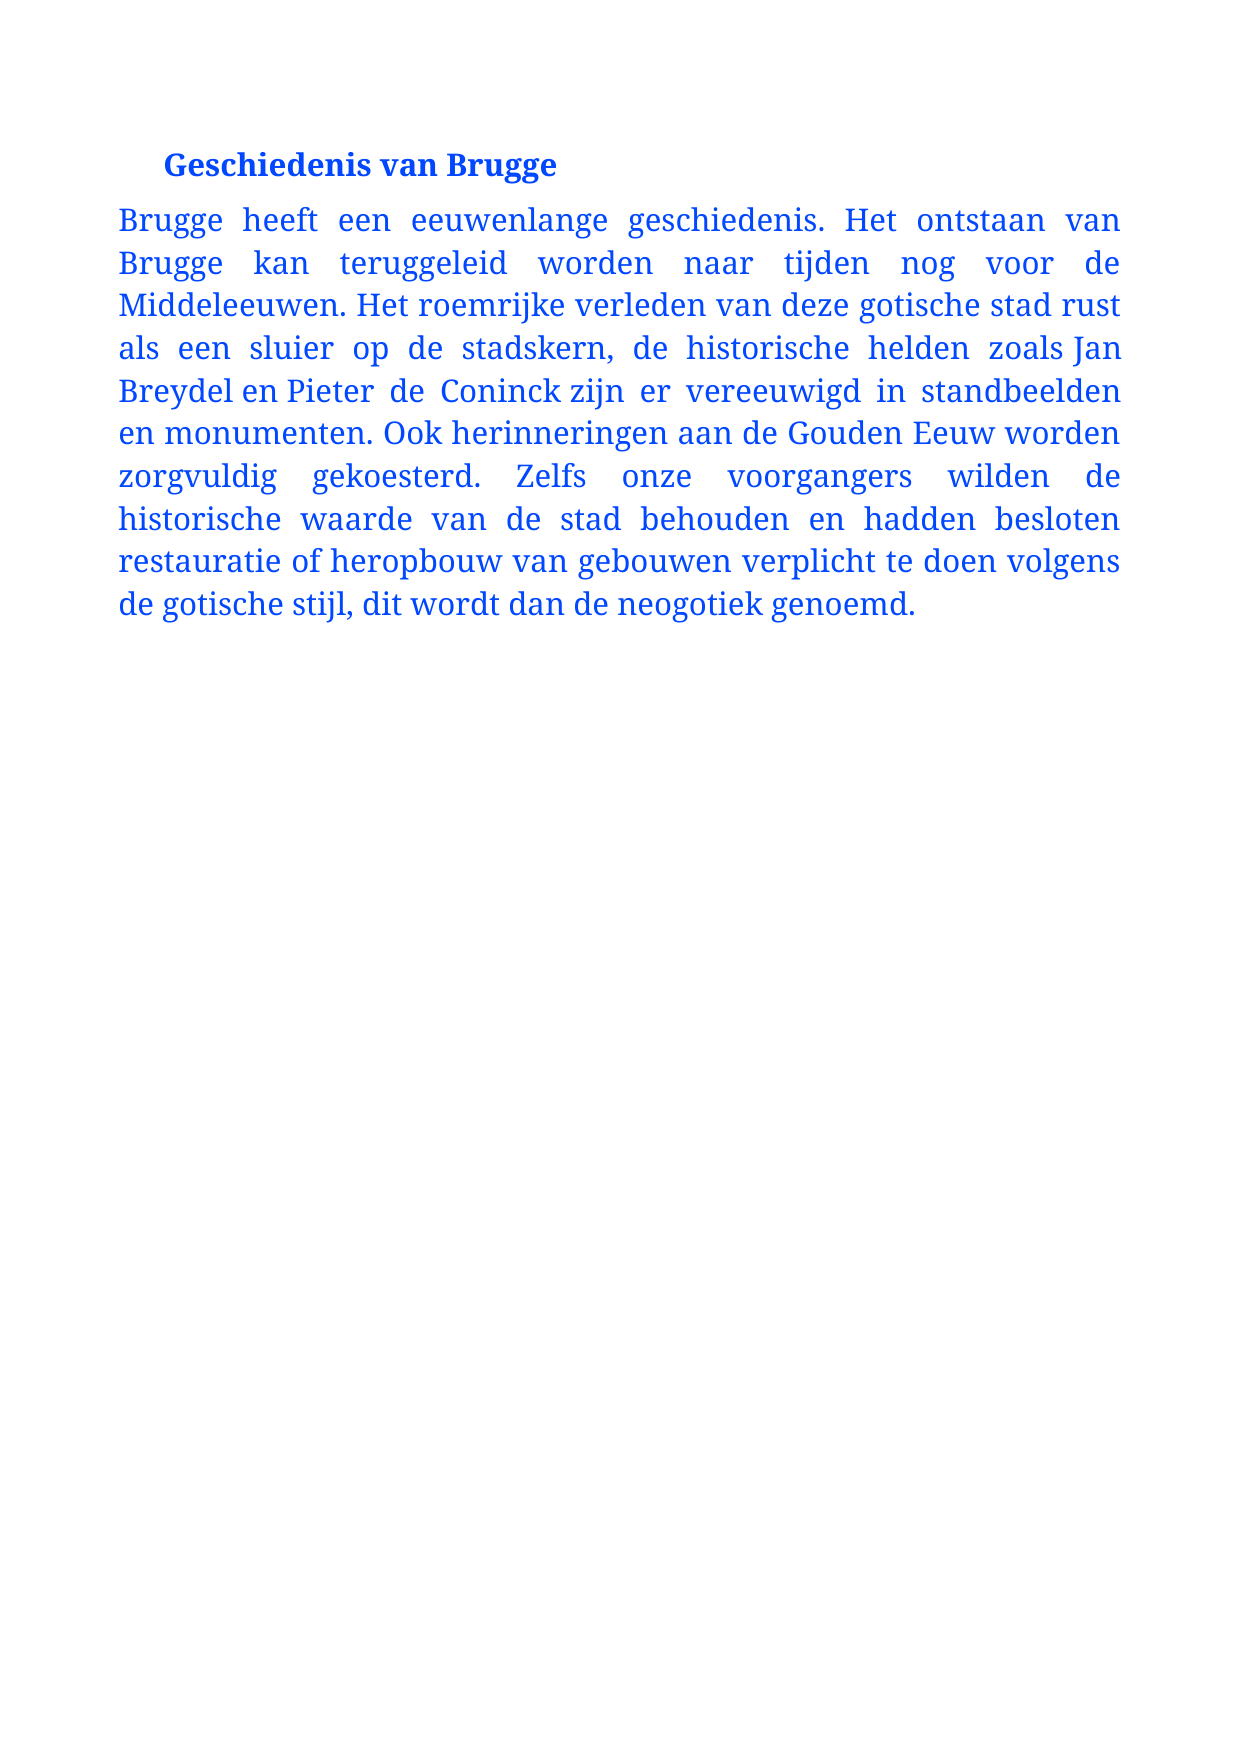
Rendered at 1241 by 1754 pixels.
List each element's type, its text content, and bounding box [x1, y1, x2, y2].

text Brugge heeft een eeuwenlange geschiedenis. Het ontstaan van Brugge kan teruggeleid worden naar tijden nog voor de Middeleeuwen. Het roemrijke verleden van deze gotische stad rust als een sluier op de stadskern, de historische helden zoals Jan Breydel en Pieter de Coninck zijn er vereeuwigd in standbeelden en monumenten. Ook herinneringen aan de Gouden Eeuw worden zorgvuldig gekoesterd. Zelfs onze voorgangers wilden de historische waarde van de stad behouden en hadden besloten restauratie of heropbouw van gebouwen verplicht te doen volgens de gotische stijl, dit wordt dan de neogotiek genoemd. [118, 198, 1122, 624]
subtitle Geschiedenis van Brugge [118, 143, 1122, 186]
